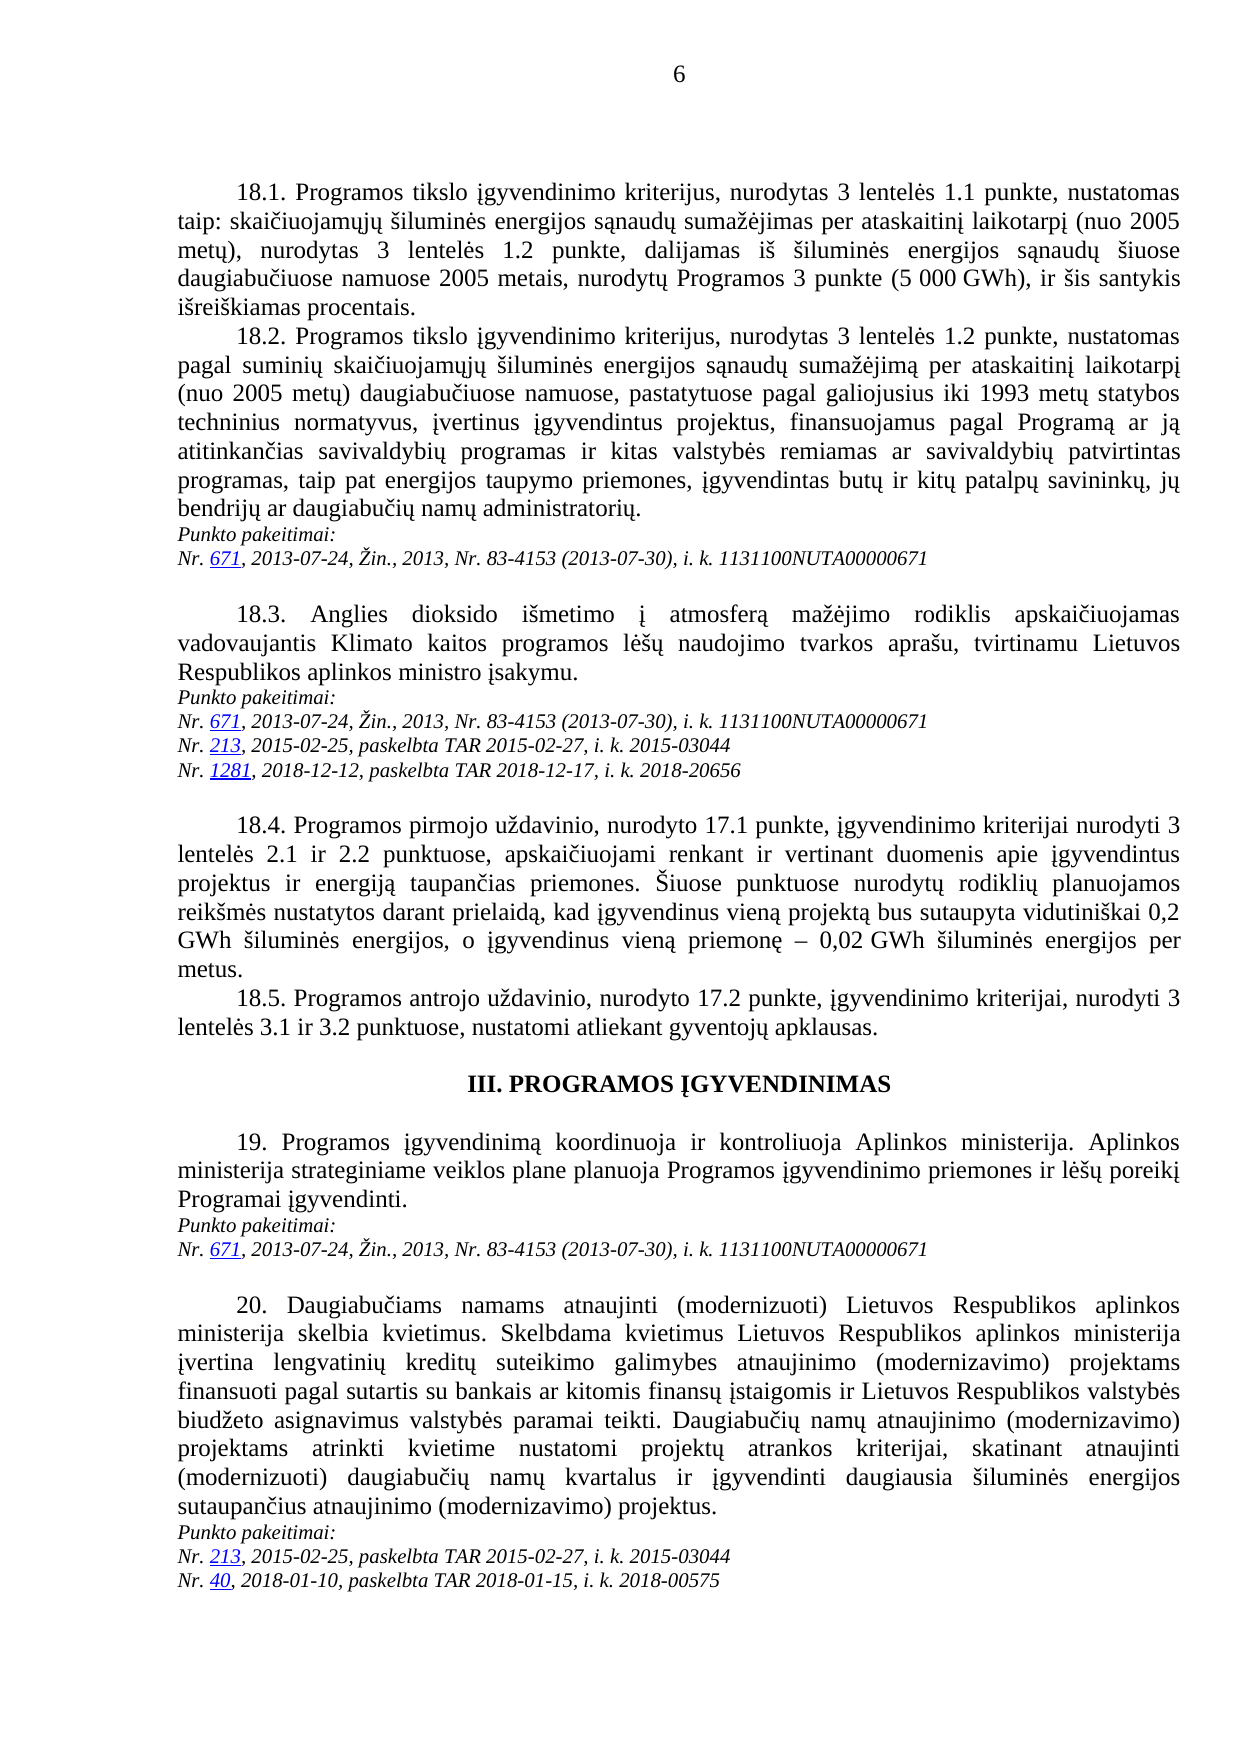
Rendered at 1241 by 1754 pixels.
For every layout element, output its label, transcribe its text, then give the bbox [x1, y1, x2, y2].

text Nr. 1281, 2018-12-12, paskelbta TAR 2018-12-17, i. k. 2018-20656 [177, 757, 1181, 782]
text Punkto pakeitimai: [177, 685, 1181, 709]
text 20. Daugiabučiams namams atnaujinti (modernizuoti) Lietuvos Respublikos aplinkos ministerija skelbia kvietimus. Skelbdama kvietimus Lietuvos Respublikos aplinkos ministerija įvertina lengvatinių kreditų suteikimo galimybes atnaujinimo (modernizavimo) projektams finansuoti pagal sutartis su bankais ar kitomis finansų įstaigomis ir Lietuvos Respublikos valstybės biudžeto asignavimus valstybės paramai teikti. Daugiabučių namų atnaujinimo (modernizavimo) projektams atrinkti kvietime nustatomi projektų atrankos kriterijai, skatinant atnaujinti (modernizuoti) daugiabučių namų kvartalus ir įgyvendinti daugiausia šiluminės energijos sutaupančius atnaujinimo (modernizavimo) projektus. [177, 1290, 1181, 1520]
text 18.4. Programos pirmojo uždavinio, nurodyto 17.1 punkte, įgyvendinimo kriterijai nurodyti 3 lentelės 2.1 ir 2.2 punktuose, apskaičiuojami renkant ir vertinant duomenis apie įgyvendintus projektus ir energiją taupančias priemones. Šiuose punktuose nurodytų rodiklių planuojamos reikšmės nustatytos darant prielaidą, kad įgyvendinus vieną projektą bus sutaupyta vidutiniškai 0,2 GWh šiluminės energijos, o įgyvendinus vieną priemonę – 0,02 Gwh šiluminės energijos per metus. [177, 810, 1181, 983]
text 18.1. Programos tikslo įgyvendinimo kriterijus, nurodytas 3 lentelės 1.1 punkte, nustatomas taip: skaičiuojamųjų šiluminės energijos sąnaudų sumažėjimas per ataskaitinį laikotarpį (nuo 2005 metų), nurodytas 3 lentelės 1.2 punkte, dalijamas iš šiluminės energijos sąnaudų šiuose daugiabučiuose namuose 2005 metais, nurodytų Programos 3 punkte (5 000 GWh), ir šis santykis išreiškiamas procentais. [177, 177, 1181, 321]
text 19. Programos įgyvendinimą koordinuoja ir kontroliuoja Aplinkos ministerija. Aplinkos ministerija strateginiame veiklos plane planuoja Programos įgyvendinimo priemones ir lėšų poreikį Programai įgyvendinti. [177, 1127, 1181, 1213]
text Nr. 40, 2018-01-10, paskelbta TAR 2018-01-15, i. k. 2018-00575 [177, 1568, 1181, 1592]
text 18.3. Anglies dioksido išmetimo į atmosferą mažėjimo rodiklis apskaičiuojamas vadovaujantis Klimato kaitos programos lėšų naudojimo tvarkos aprašu, tvirtinamu Lietuvos Respublikos aplinkos ministro įsakymu. [177, 599, 1181, 685]
text Nr. 671, 2013-07-24, Žin., 2013, Nr. 83-4153 (2013-07-30), i. k. 1131100NUTA00000671 [177, 1237, 1181, 1261]
text Nr. 671, 2013-07-24, Žin., 2013, Nr. 83-4153 (2013-07-30), i. k. 1131100NUTA00000671 [177, 709, 1181, 733]
text Nr. 213, 2015-02-25, paskelbta TAR 2015-02-27, i. k. 2015-03044 [177, 733, 1181, 757]
text Punkto pakeitimai: [177, 522, 1181, 546]
text Punkto pakeitimai: [177, 1213, 1181, 1237]
text III. PROGRAMOS ĮGYVENDINIMAS [177, 1069, 1181, 1098]
text 18.5. Programos antrojo uždavinio, nurodyto 17.2 punkte, įgyvendinimo kriterijai, nurodyti 3 lentelės 3.1 ir 3.2 punktuose, nustatomi atliekant gyventojų apklausas. [177, 983, 1181, 1040]
text Nr. 671, 2013-07-24, Žin., 2013, Nr. 83-4153 (2013-07-30), i. k. 1131100NUTA00000671 [177, 546, 1181, 570]
text Nr. 213, 2015-02-25, paskelbta TAR 2015-02-27, i. k. 2015-03044 [177, 1544, 1181, 1568]
text Punkto pakeitimai: [177, 1520, 1181, 1544]
text 18.2. Programos tikslo įgyvendinimo kriterijus, nurodytas 3 lentelės 1.2 punkte, nustatomas pagal suminių skaičiuojamųjų šiluminės energijos sąnaudų sumažėjimą per ataskaitinį laikotarpį (nuo 2005 metų) daugiabučiuose namuose, pastatytuose pagal galiojusius iki 1993 metų statybos techninius normatyvus, įvertinus įgyvendintus projektus, finansuojamus pagal Programą ar ją atitinkančias savivaldybių programas ir kitas valstybės remiamas ar savivaldybių patvirtintas programas, taip pat energijos taupymo priemones, įgyvendintas butų ir kitų patalpų savininkų, jų bendrijų ar daugiabučių namų administratorių. [177, 321, 1181, 522]
